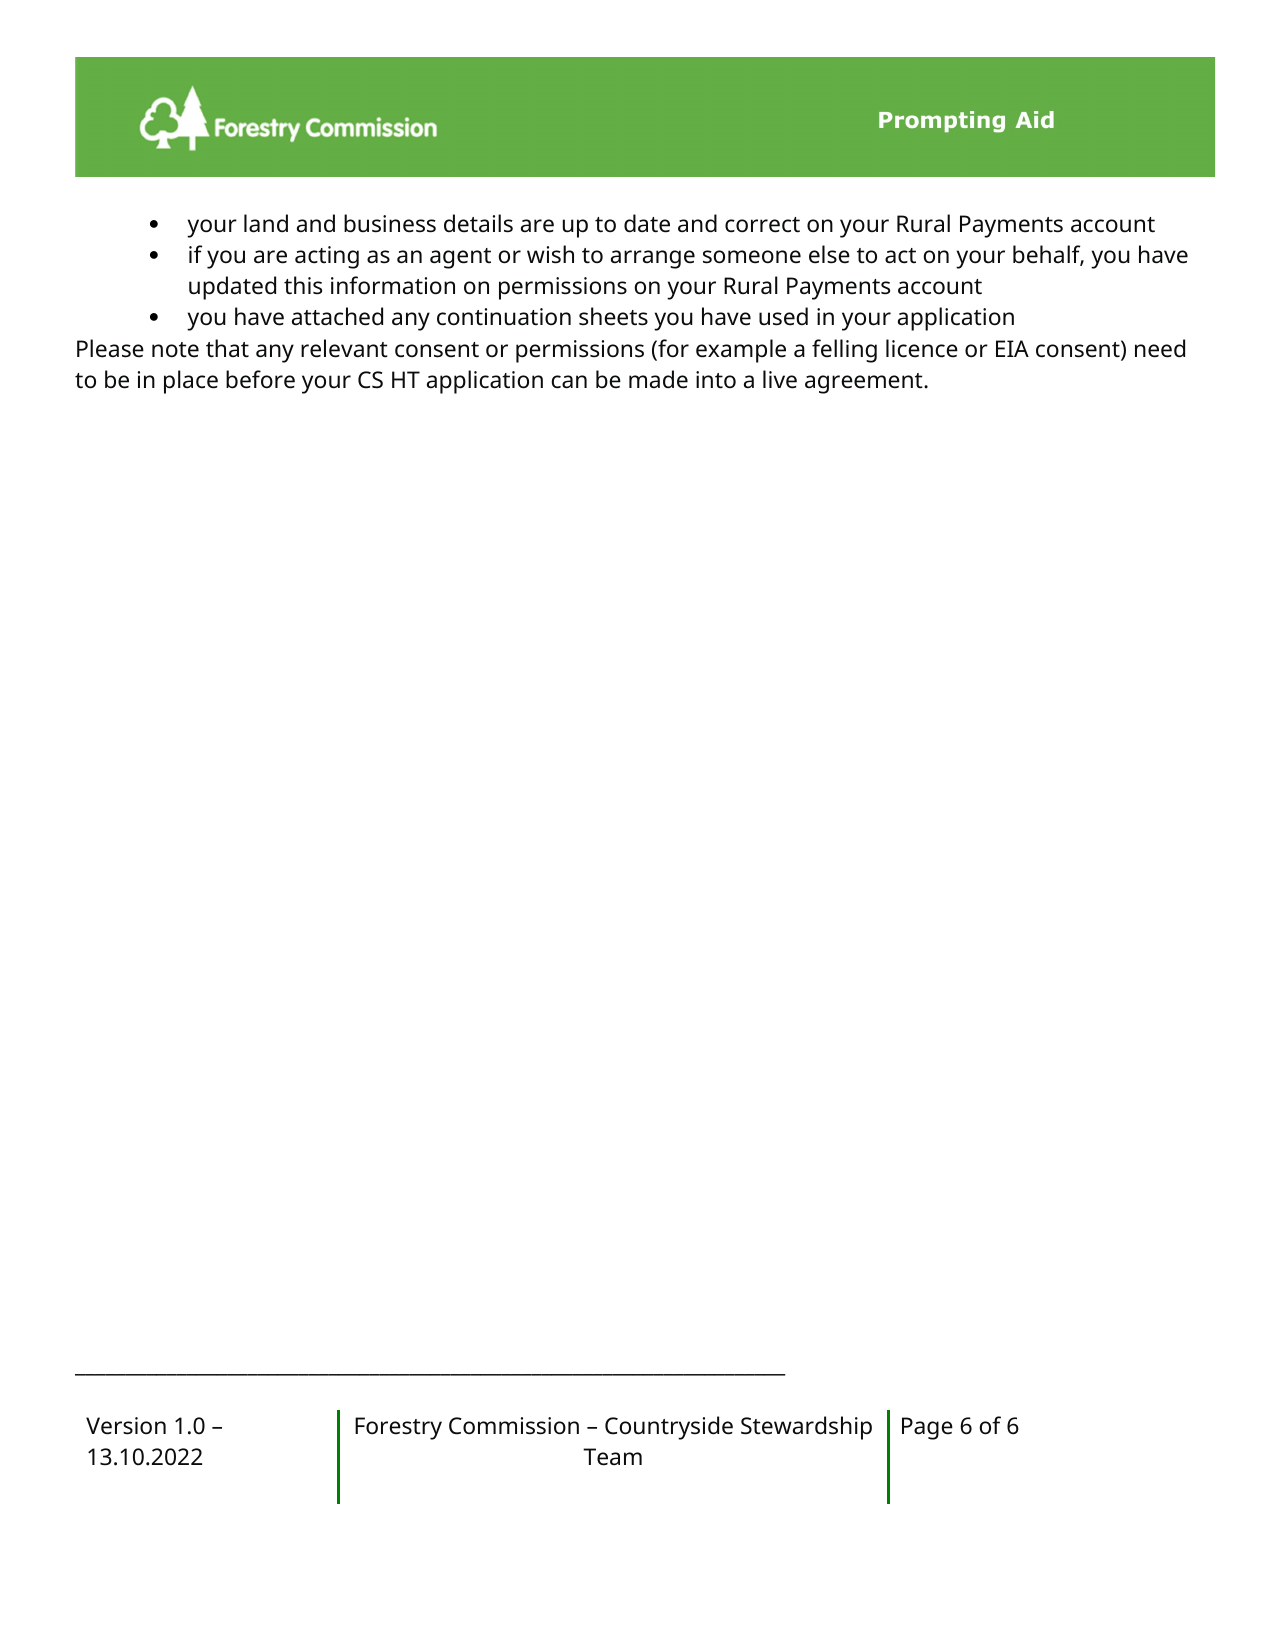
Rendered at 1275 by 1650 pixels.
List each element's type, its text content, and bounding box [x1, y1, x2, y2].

list your land and business details are up to date and correct on your Rural Payments account [150, 207, 1200, 239]
text Please note that any relevant consent or permissions (for example a felling licence or EIA consent) need to be in place before your CS HT application can be made into a live agreement. [75, 332, 1200, 395]
list you have attached any continuation sheets you have used in your application [150, 301, 1200, 332]
list if you are acting as an agent or wish to arrange someone else to act on your behalf, you have updated this information on permissions on your Rural Payments account [150, 239, 1200, 301]
